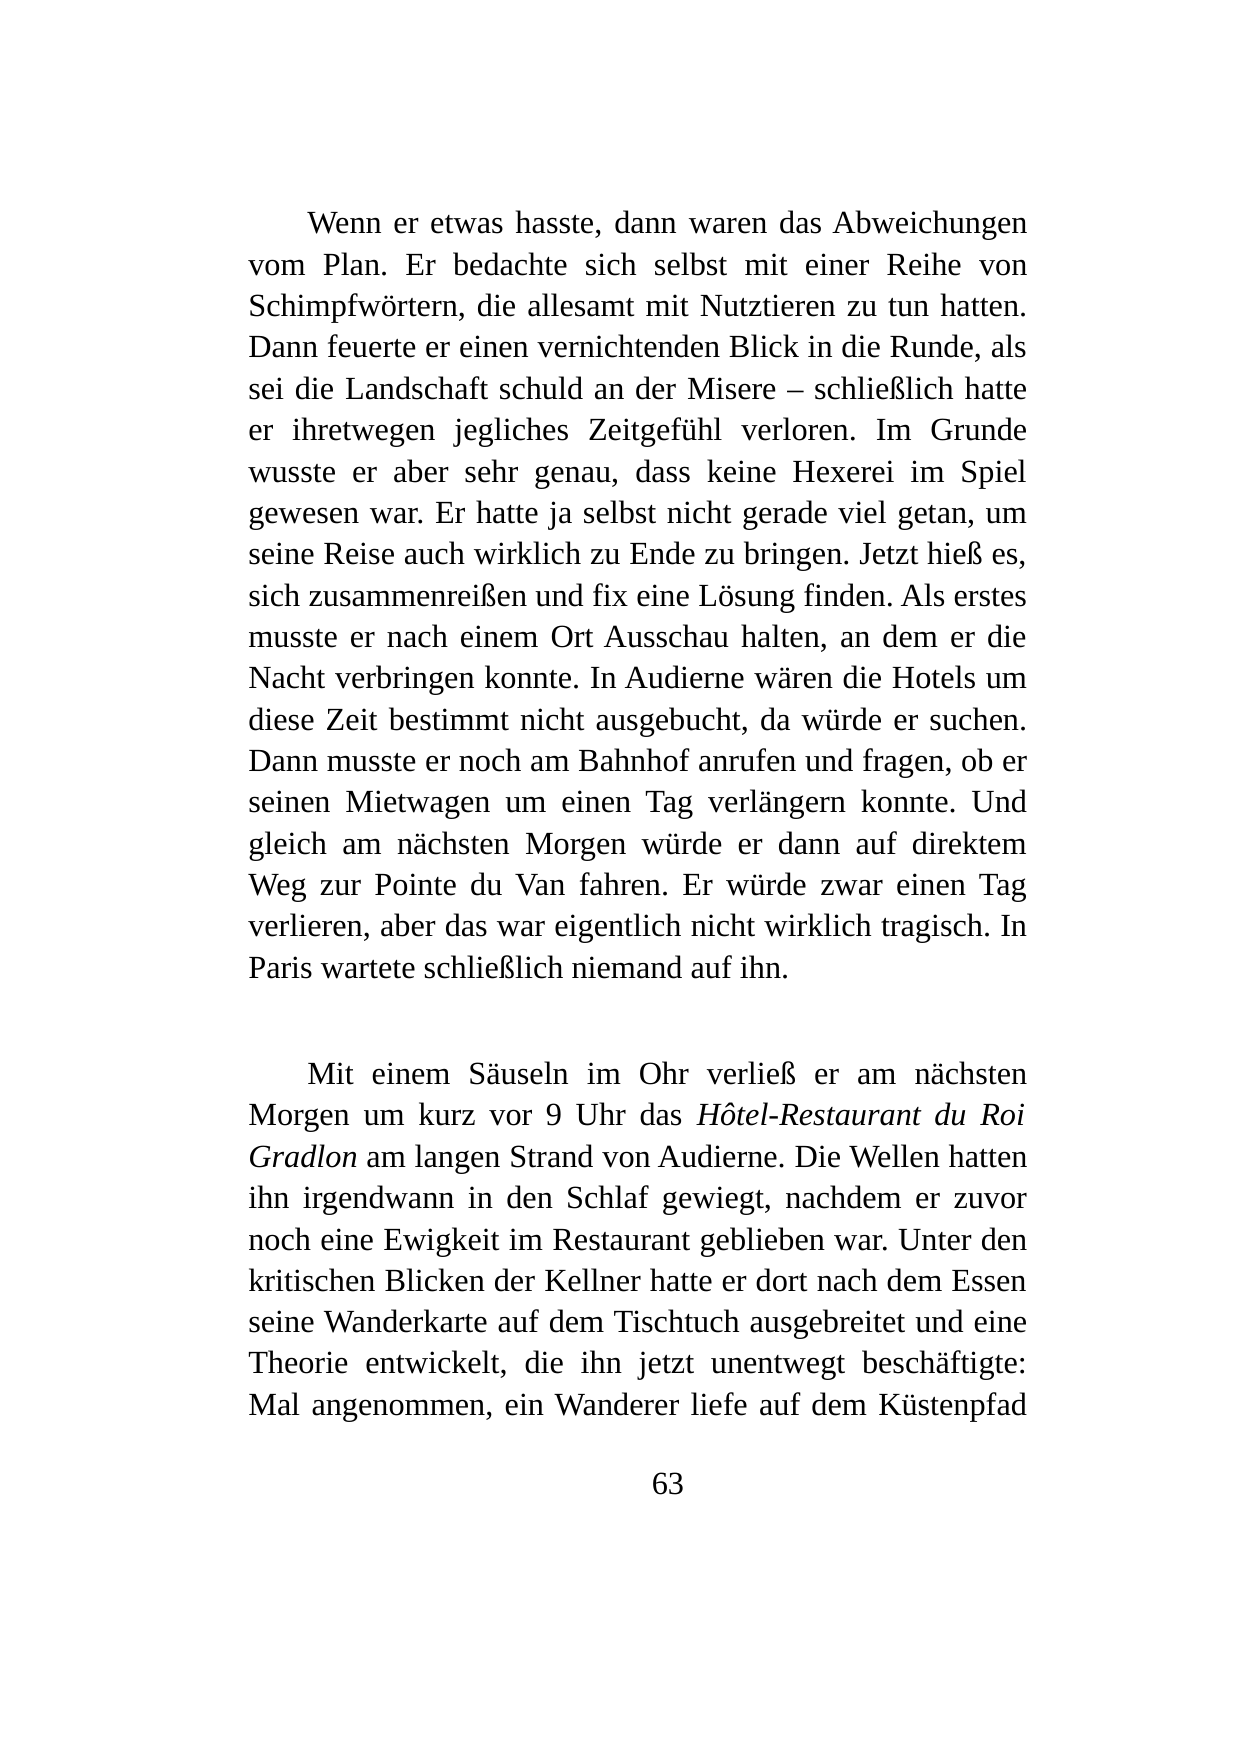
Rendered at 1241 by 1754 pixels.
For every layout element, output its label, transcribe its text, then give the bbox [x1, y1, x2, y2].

text Wenn er etwas hasste, dann waren das Abweichungen vom Plan. Er bedachte sich selbst mit einer Reihe von Schimpfwörtern, die allesamt mit Nutztieren zu tun hatten. Dann feuerte er einen vernichtenden Blick in die Runde, als sei die Landschaft schuld an der Misere – schließlich hatte er ihretwegen jegliches Zeitgefühl verloren. Im Grunde wusste er aber sehr genau, dass keine Hexerei im Spiel gewesen war. Er hatte ja selbst nicht gerade viel getan, um seine Reise auch wirklich zu Ende zu bringen. Jetzt hieß es, sich zusammenreißen und fix eine Lösung finden. Als erstes musste er nach einem Ort Ausschau halten, an dem er die Nacht verbringen konnte. In Audierne wären die Hotels um diese Zeit bestimmt nicht ausgebucht, da würde er suchen. Dann musste er noch am Bahnhof anrufen und fragen, ob er seinen Mietwagen um einen Tag verlängern konnte. Und gleich am nächsten Morgen würde er dann auf direktem Weg zur Pointe du Van fahren. Er würde zwar einen Tag verlieren, aber das war eigentlich nicht wirklich tragisch. In Paris wartete schließlich niemand auf ihn. [248, 201, 1028, 987]
text Mit einem Säuseln im Ohr verließ er am nächsten Morgen um kurz vor 9 Uhr das Hôtel-Restaurant du Roi Gradlon am langen Strand von Audierne. Die Wellen hatten ihn irgendwann in den Schlaf gewiegt, nachdem er zuvor noch eine Ewigkeit im Restaurant geblieben war. Unter den kritischen Blicken der Kellner hatte er dort nach dem Essen seine Wanderkarte auf dem Tischtuch ausgebreitet und eine Theorie entwickelt, die ihn jetzt unentwegt beschäftigte: Mal angenommen, ein Wanderer liefe auf dem Küstenpfad [248, 1051, 1028, 1424]
